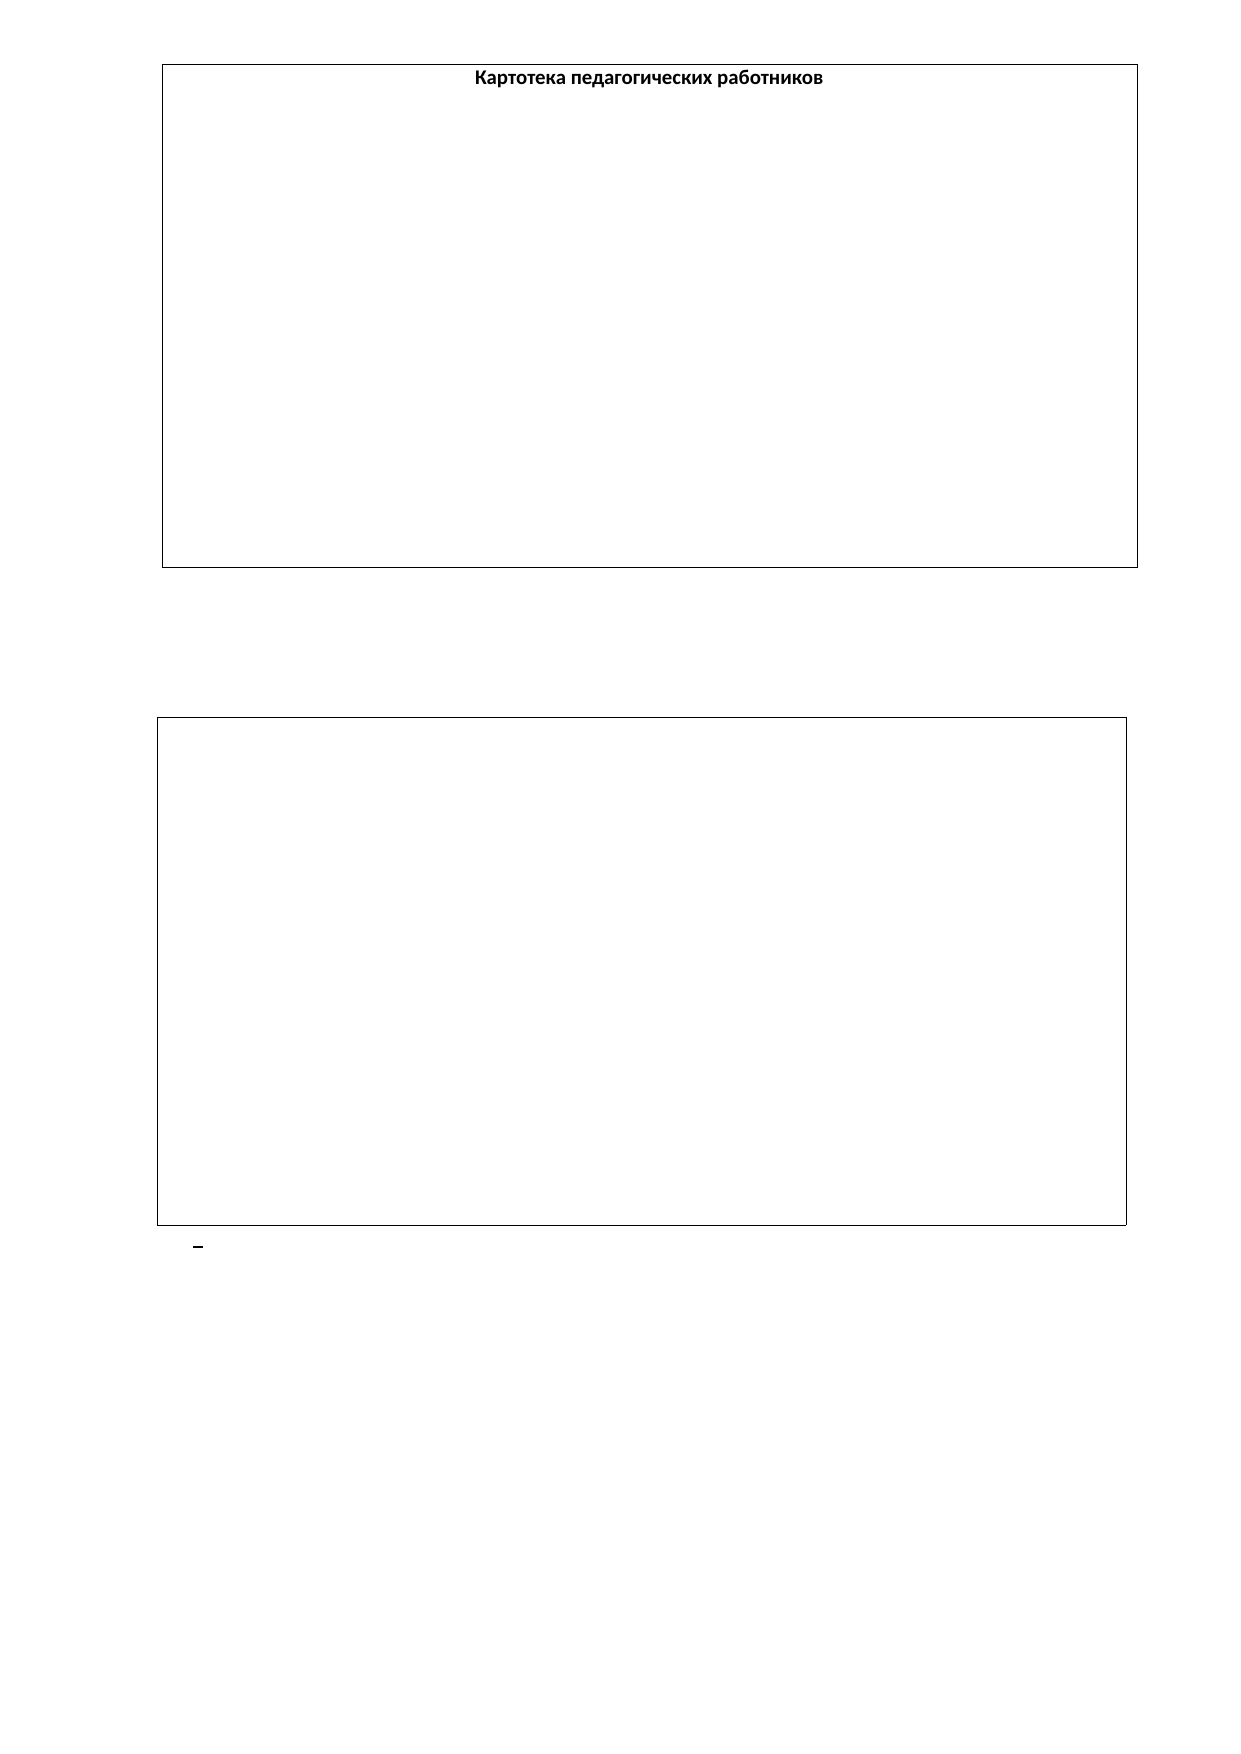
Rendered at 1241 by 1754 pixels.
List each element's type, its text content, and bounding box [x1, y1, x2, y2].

table_header [158, 718, 1126, 1224]
table_header Картотека педагогических работников [163, 65, 1137, 567]
